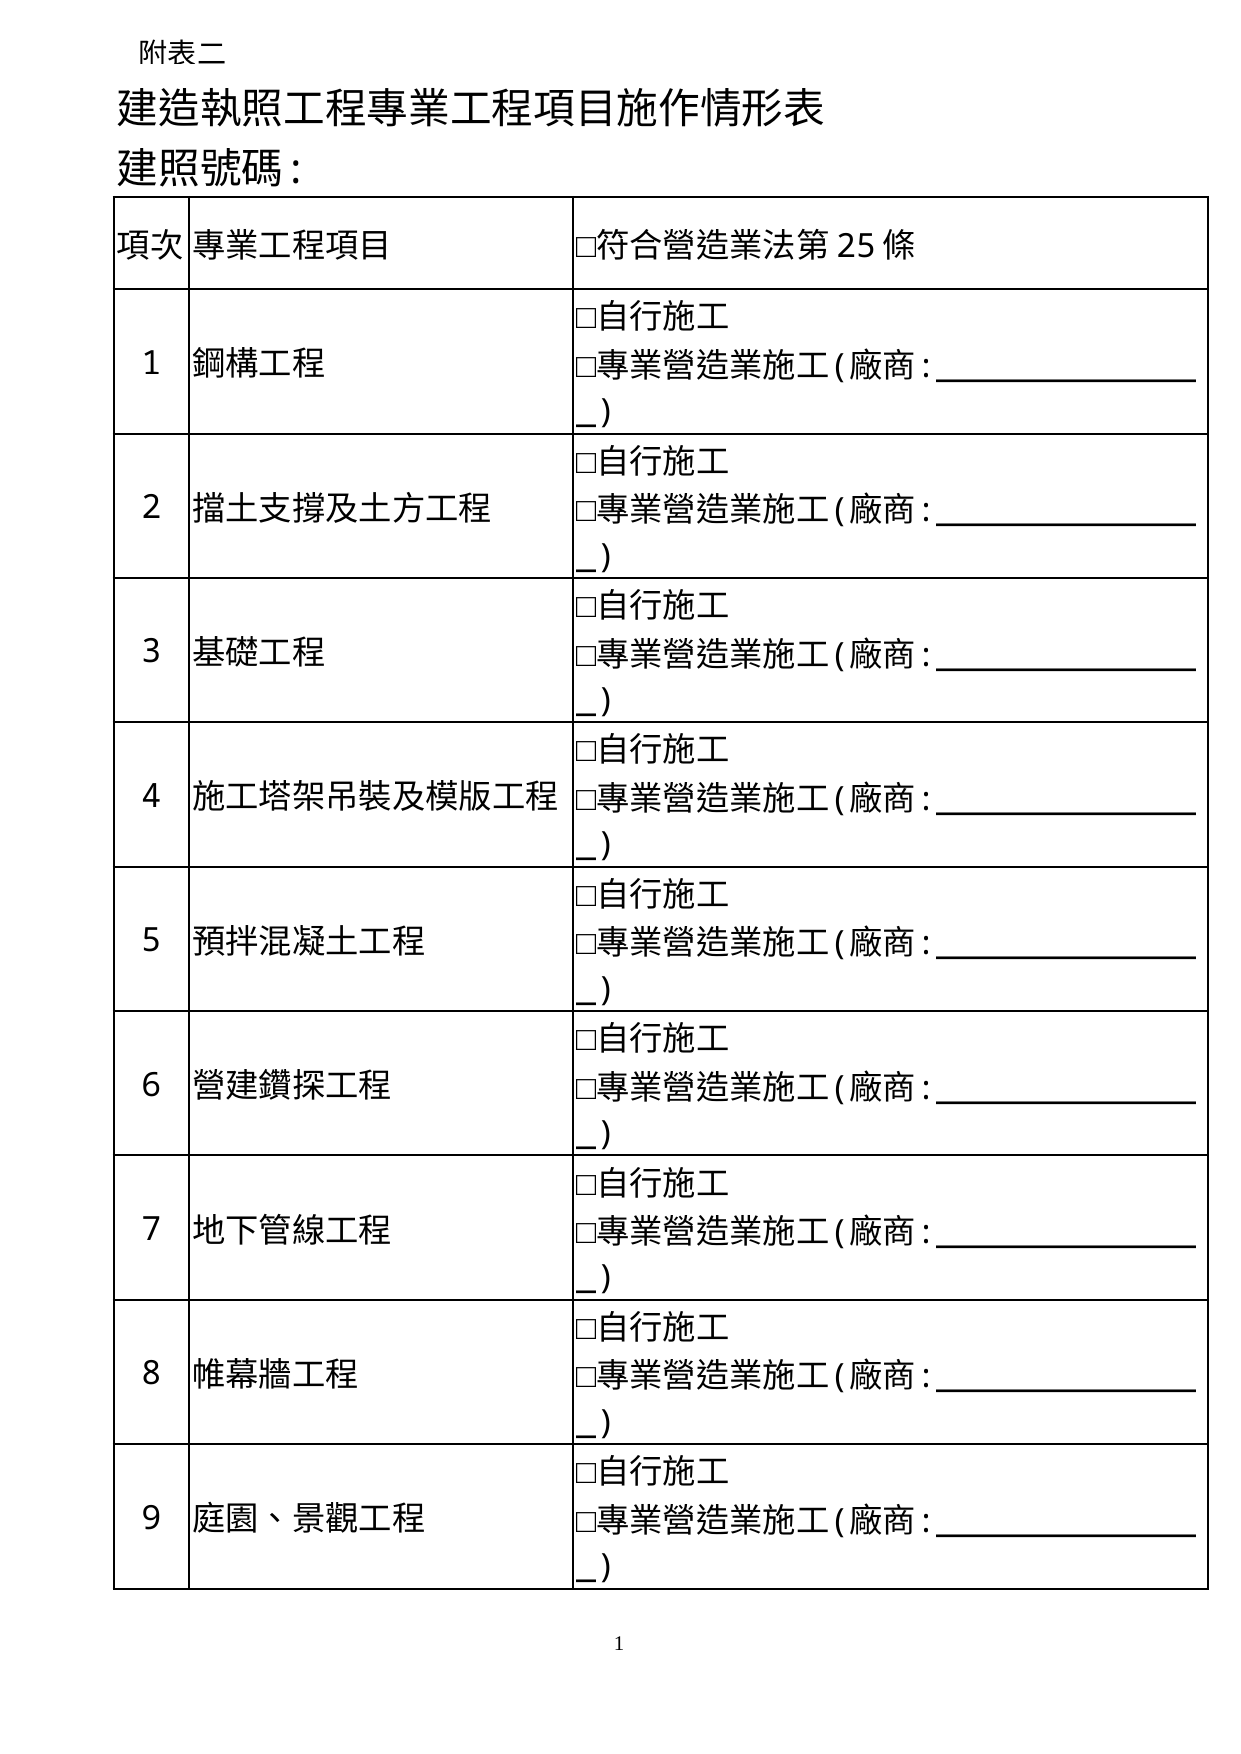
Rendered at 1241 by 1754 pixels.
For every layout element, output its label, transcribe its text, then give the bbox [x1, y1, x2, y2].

table_cell [573, 135, 1208, 196]
table_cell 預拌混凝土工程 [190, 868, 572, 1010]
table_cell 5 [115, 868, 188, 1010]
table_cell 營建鑽探工程 [190, 1012, 572, 1154]
table_cell 建照號碼: [114, 135, 573, 196]
table_header 建造執照工程專業工程項目施作情形表 [114, 75, 1208, 135]
table_cell □自行施工 □專業營造業施工(廠商:______________) [574, 723, 1207, 866]
table_cell 庭園、景觀工程 [190, 1445, 572, 1587]
table_cell 4 [115, 723, 188, 866]
table_cell 7 [115, 1156, 188, 1299]
table_cell □自行施工 □專業營造業施工(廠商:______________) [574, 579, 1207, 721]
table_header 建造執照工程專業工程項目施作情形表 [124, 23, 251, 71]
table_cell 鋼構工程 [190, 290, 572, 432]
table_cell 3 [115, 579, 188, 721]
table_cell 9 [115, 1445, 188, 1587]
table_cell □自行施工 □專業營造業施工(廠商:______________) [574, 1301, 1207, 1443]
table_cell 專業工程項目 [190, 198, 572, 288]
table_cell 6 [115, 1012, 188, 1154]
table_cell □自行施工 □專業營造業施工(廠商:______________) [574, 1445, 1207, 1587]
table_cell 基礎工程 [190, 579, 572, 721]
table_cell 2 [115, 435, 188, 577]
table_cell 地下管線工程 [190, 1156, 572, 1299]
table_cell 1 [115, 290, 188, 432]
table_cell 擋土支撐及土方工程 [190, 435, 572, 577]
table_cell □符合營造業法第25條 [574, 198, 1207, 288]
table_cell □自行施工 □專業營造業施工(廠商:______________) [574, 1156, 1207, 1299]
table_cell 施工塔架吊裝及模版工程 [190, 723, 572, 866]
table_cell 帷幕牆工程 [190, 1301, 572, 1443]
table_cell □自行施工 □專業營造業施工(廠商:______________) [574, 435, 1207, 577]
table_cell □自行施工 □專業營造業施工(廠商:______________) [574, 868, 1207, 1010]
table_cell 8 [115, 1301, 188, 1443]
table_cell □自行施工 □專業營造業施工(廠商:______________) [574, 290, 1207, 432]
table_cell □自行施工 □專業營造業施工(廠商:______________) [574, 1012, 1207, 1154]
table_cell 項次 [115, 198, 188, 288]
